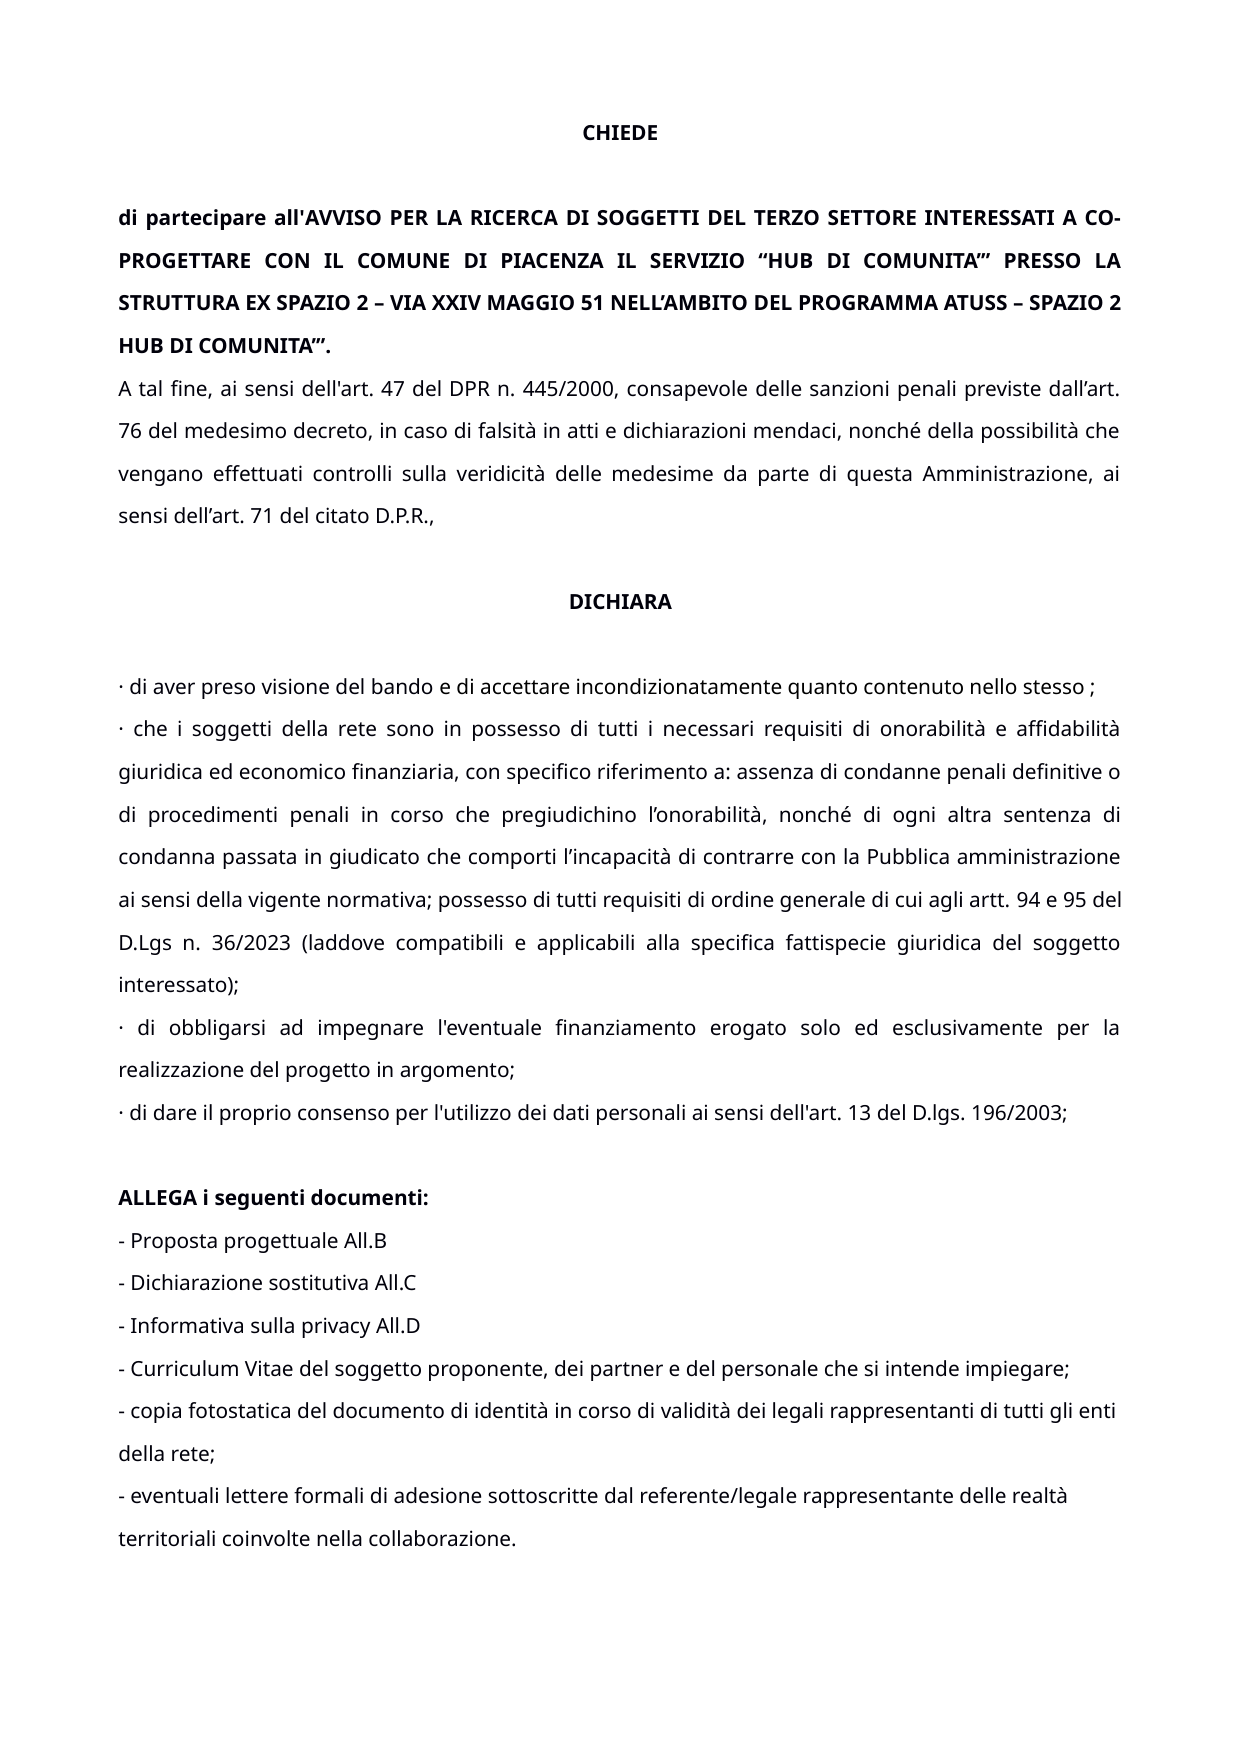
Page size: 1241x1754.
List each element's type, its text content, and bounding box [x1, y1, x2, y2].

text · di aver preso visione del bando e di accettare incondizionatamente quanto contenuto nello stesso ; [118, 672, 1122, 700]
text · di obbligarsi ad impegnare l'eventuale finanziamento erogato solo ed esclusivamente per la realizzazione del progetto in argomento; [118, 1013, 1122, 1084]
text - Informativa sulla privacy All.D [118, 1311, 1122, 1339]
text di partecipare all'AVVISO PER LA RICERCA DI SOGGETTI DEL TERZO SETTORE INTERESSATI A CO-PROGETTARE CON IL COMUNE DI PIACENZA IL SERVIZIO “HUB DI COMUNITA’” PRESSO LA STRUTTURA EX SPAZIO 2 – VIA XXIV MAGGIO 51 NELL’AMBITO DEL PROGRAMMA ATUSS – SPAZIO 2 HUB DI COMUNITA’”. [118, 203, 1122, 359]
text - Proposta progettuale All.B [118, 1226, 1122, 1254]
text · che i soggetti della rete sono in possesso di tutti i necessari requisiti di onorabilità e affidabilità giuridica ed economico finanziaria, con specifico riferimento a: assenza di condanne penali definitive o di procedimenti penali in corso che pregiudichino l’onorabilità, nonché di ogni altra sentenza di condanna passata in giudicato che comporti l’incapacità di contrarre con la Pubblica amministrazione ai sensi della vigente normativa; possesso di tutti requisiti di ordine generale di cui agli artt. 94 e 95 del D.Lgs n. 36/2023 (laddove compatibili e applicabili alla specifica fattispecie giuridica del soggetto interessato); [118, 714, 1122, 999]
text - Dichiarazione sostitutiva All.C [118, 1268, 1122, 1297]
text - copia fotostatica del documento di identità in corso di validità dei legali rappresentanti di tutti gli enti della rete; [118, 1396, 1122, 1467]
text ALLEGA i seguenti documenti: [118, 1183, 1122, 1212]
text - eventuali lettere formali di adesione sottoscritte dal referente/legale rappresentante delle realtà territoriali coinvolte nella collaborazione. [118, 1481, 1122, 1552]
text CHIEDE [118, 118, 1122, 147]
text DICHIARA [118, 587, 1122, 615]
text · di dare il proprio consenso per l'utilizzo dei dati personali ai sensi dell'art. 13 del D.lgs. 196/2003; [118, 1098, 1122, 1126]
text - Curriculum Vitae del soggetto proponente, dei partner e del personale che si intende impiegare; [118, 1354, 1122, 1382]
text A tal fine, ai sensi dell'art. 47 del DPR n. 445/2000, consapevole delle sanzioni penali previste dall’art. 76 del medesimo decreto, in caso di falsità in atti e dichiarazioni mendaci, nonché della possibilità che vengano effettuati controlli sulla veridicità delle medesime da parte di questa Amministrazione, ai sensi dell’art. 71 del citato D.P.R., [118, 374, 1122, 530]
